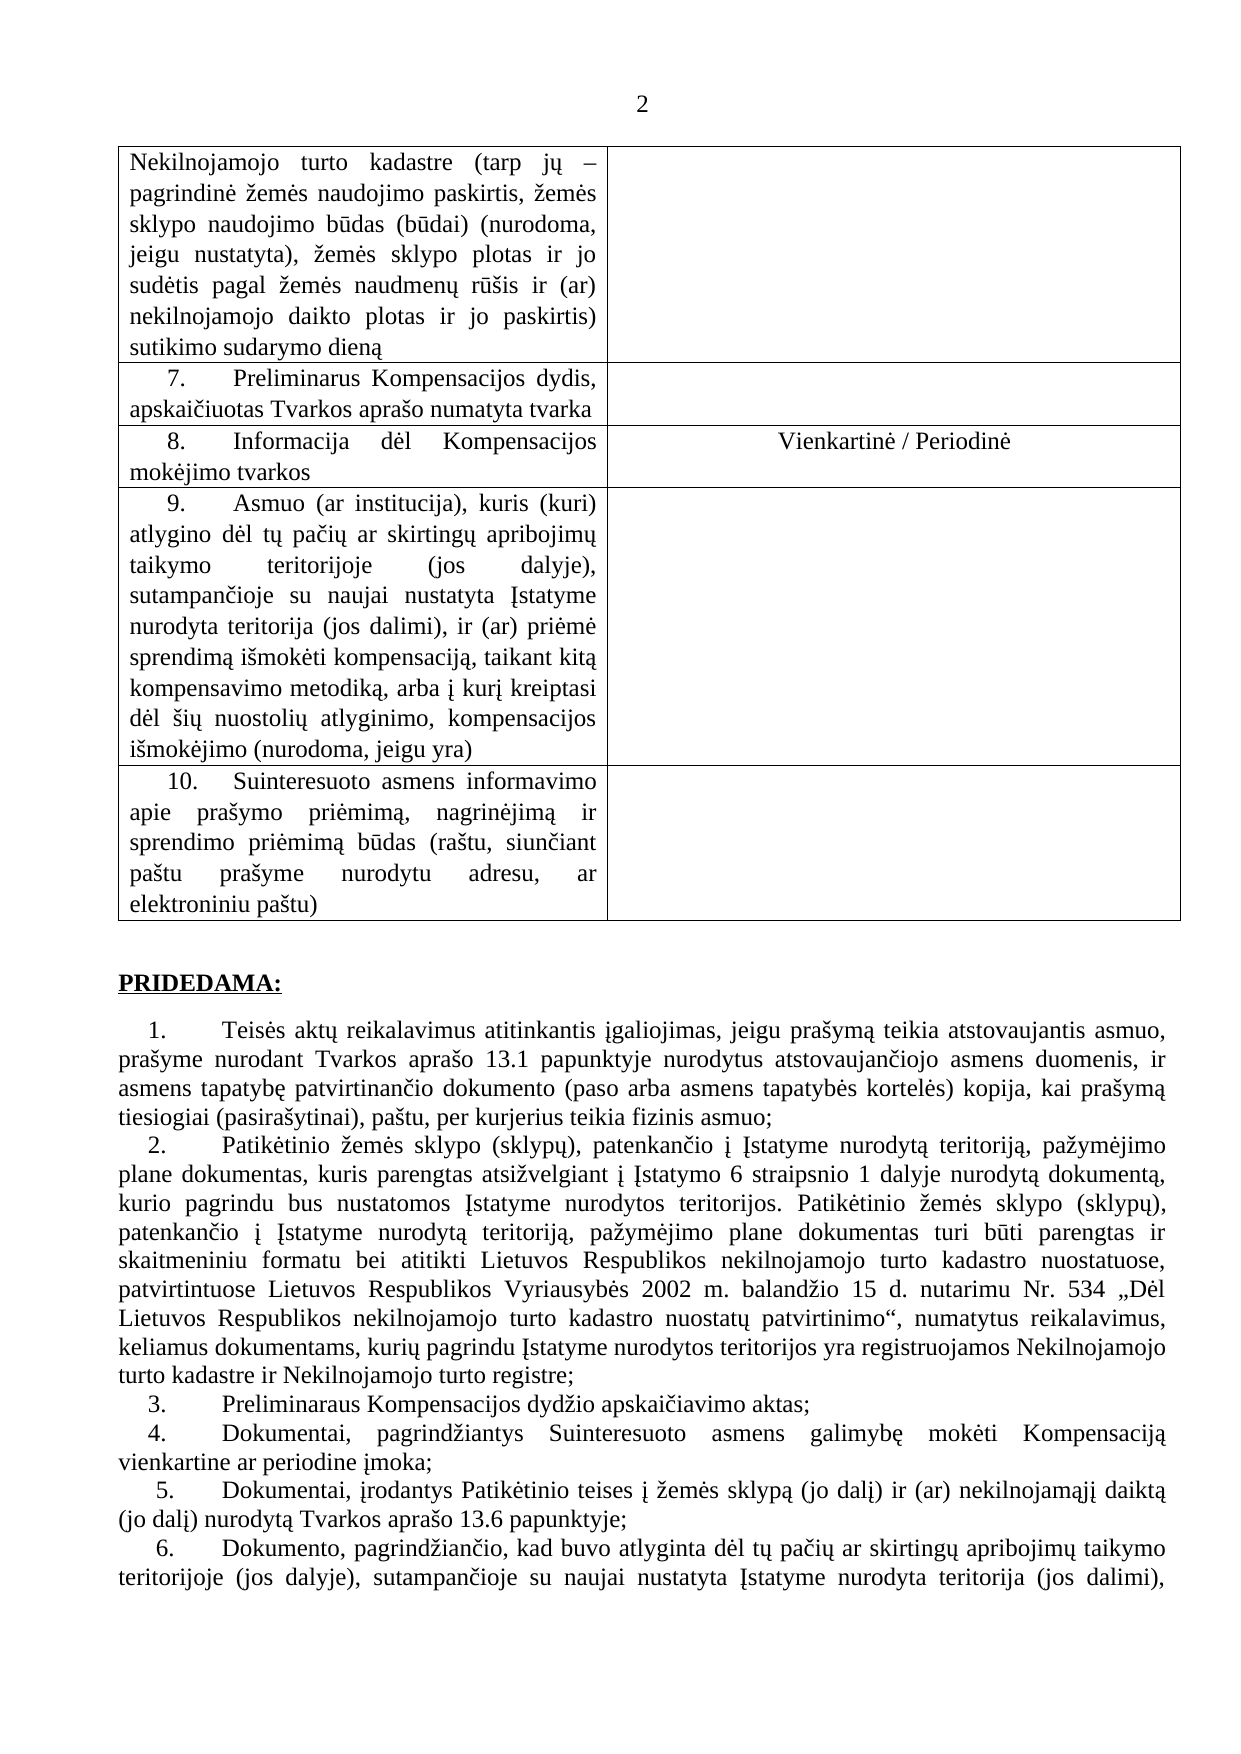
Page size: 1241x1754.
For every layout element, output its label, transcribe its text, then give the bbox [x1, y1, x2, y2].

text 6. Dokumento, pagrindžiančio, kad buvo atlyginta dėl tų pačių ar skirtingų apribojimų taikymo teritorijoje (jos dalyje), sutampančioje su naujai nustatyta Įstatyme nurodyta teritorija (jos dalimi), [118, 1533, 1167, 1591]
text 3. Preliminaraus Kompensacijos dydžio apskaičiavimo aktas; [148, 1389, 1167, 1418]
table_cell 8. Informacija dėl Kompensacijos mokėjimo tvarkos [119, 426, 607, 487]
table_cell [608, 363, 1180, 425]
table_cell 9. Asmuo (ar institucija), kuris (kuri) atlygino dėl tų pačių ar skirtingų apribojimų taikymo teritorijoje (jos dalyje), sutampančioje su naujai nustatyta Įstatyme nurodyta teritorija (jos dalimi), ir (ar) priėmė sprendimą išmokėti kompensaciją, taikant kitą kompensavimo metodiką, arba į kurį kreiptasi dėl šių nuostolių atlyginimo, kompensacijos išmokėjimo (nurodoma, jeigu yra) [119, 488, 607, 765]
text 2. Patikėtinio žemės sklypo (sklypų), patenkančio į Įstatyme nurodytą teritoriją, pažymėjimo plane dokumentas, kuris parengtas atsižvelgiant į Įstatymo 6 straipsnio 1 dalyje nurodytą dokumentą, kurio pagrindu bus nustatomos Įstatyme nurodytos teritorijos. Patikėtinio žemės sklypo (sklypų), patenkančio į Įstatyme nurodytą teritoriją, pažymėjimo plane dokumentas turi būti parengtas ir skaitmeniniu formatu bei atitikti Lietuvos Respublikos nekilnojamojo turto kadastro nuostatuose, patvirtintuose Lietuvos Respublikos Vyriausybės 2002 m. balandžio 15 d. nutarimu Nr. 534 „Dėl Lietuvos Respublikos nekilnojamojo turto kadastro nuostatų patvirtinimo“, numatytus reikalavimus, keliamus dokumentams, kurių pagrindu Įstatyme nurodytos teritorijos yra registruojamos Nekilnojamojo turto kadastre ir Nekilnojamojo turto registre; [118, 1131, 1167, 1389]
text 1. Teisės aktų reikalavimus atitinkantis įgaliojimas, jeigu prašymą teikia atstovaujantis asmuo, prašyme nurodant Tvarkos aprašo 13.1 papunktyje nurodytus atstovaujančiojo asmens duomenis, ir asmens tapatybę patvirtinančio dokumento (paso arba asmens tapatybės kortelės) kopija, kai prašymą tiesiogiai (pasirašytinai), paštu, per kurjerius teikia fizinis asmuo; [118, 1016, 1167, 1131]
text PRIDEDAMA: [118, 968, 1167, 997]
table_cell [608, 488, 1180, 765]
table_cell [608, 147, 1180, 362]
table_cell 10. Suinteresuoto asmens informavimo apie prašymo priėmimą, nagrinėjimą ir sprendimo priėmimą būdas (raštu, siunčiant paštu prašyme nurodytu adresu, ar elektroniniu paštu) [119, 766, 607, 919]
table_cell Vienkartinė / Periodinė [608, 426, 1180, 487]
text 4. Dokumentai, pagrindžiantys Suinteresuoto asmens galimybę mokėti Kompensaciją vienkartine ar periodine įmoka; [118, 1418, 1167, 1476]
table_cell Nekilnojamojo turto kadastre (tarp jų – pagrindinė žemės naudojimo paskirtis, žemės sklypo naudojimo būdas (būdai) (nurodoma, jeigu nustatyta), žemės sklypo plotas ir jo sudėtis pagal žemės naudmenų rūšis ir (ar) nekilnojamojo daikto plotas ir jo paskirtis) sutikimo sudarymo dieną [119, 147, 607, 362]
text 5. Dokumentai, įrodantys Patikėtinio teises į žemės sklypą (jo dalį) ir (ar) nekilnojamąjį daiktą (jo dalį) nurodytą Tvarkos aprašo 13.6 papunktyje; [118, 1476, 1167, 1533]
table_cell 7. Preliminarus Kompensacijos dydis, apskaičiuotas Tvarkos aprašo numatyta tvarka [119, 363, 607, 425]
table_cell [608, 766, 1180, 919]
